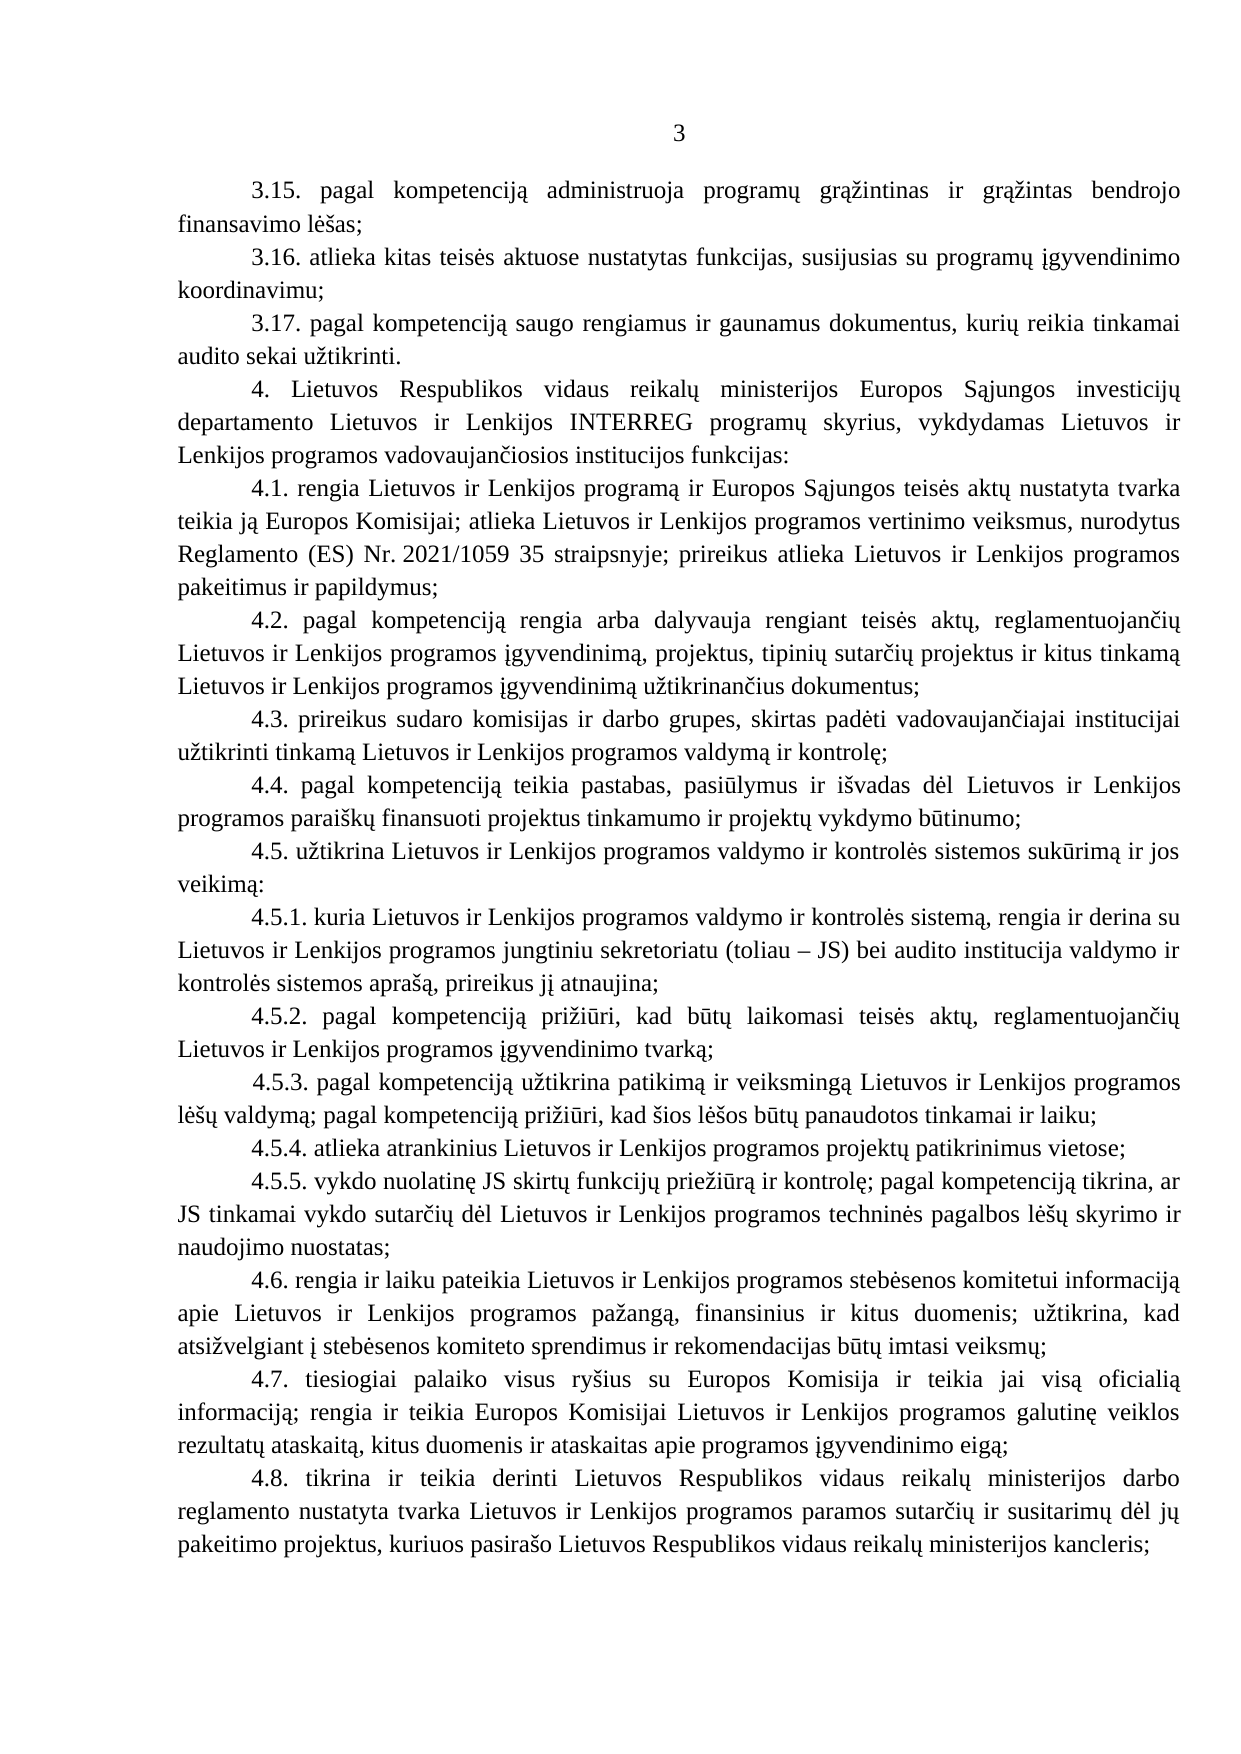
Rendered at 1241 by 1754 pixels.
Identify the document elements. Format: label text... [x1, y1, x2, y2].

text 4.1. rengia Lietuvos ir Lenkijos programą ir Europos Sąjungos teisės aktų nustatyta tvarka teikia ją Europos Komisijai; atlieka Lietuvos ir Lenkijos programos vertinimo veiksmus, nurodytus Reglamento (ES) Nr. 2021/1059 35 straipsnyje; prireikus atlieka Lietuvos ir Lenkijos programos pakeitimus ir papildymus; [177, 473, 1181, 601]
text 3.17. pagal kompetenciją saugo rengiamus ir gaunamus dokumentus, kurių reikia tinkamai audito sekai užtikrinti. [177, 308, 1181, 369]
text 4.5.2. pagal kompetenciją prižiūri, kad būtų laikomasi teisės aktų, reglamentuojančių Lietuvos ir Lenkijos programos įgyvendinimo tvarką; [177, 1001, 1181, 1063]
text 4. Lietuvos Respublikos vidaus reikalų ministerijos Europos Sąjungos investicijų departamento Lietuvos ir Lenkijos INTERREG programų skyrius, vykdydamas Lietuvos ir Lenkijos programos vadovaujančiosios institucijos funkcijas: [177, 374, 1181, 468]
text 4.6. rengia ir laiku pateikia Lietuvos ir Lenkijos programos stebėsenos komitetui informaciją apie Lietuvos ir Lenkijos programos pažangą, finansinius ir kitus duomenis; užtikrina, kad atsižvelgiant į stebėsenos komiteto sprendimus ir rekomendacijas būtų imtasi veiksmų; [177, 1265, 1181, 1360]
text 4.4. pagal kompetenciją teikia pastabas, pasiūlymus ir išvadas dėl Lietuvos ir Lenkijos programos paraiškų finansuoti projektus tinkamumo ir projektų vykdymo būtinumo; [177, 770, 1181, 832]
text 3.15. pagal kompetenciją administruoja programų grąžintinas ir grąžintas bendrojo finansavimo lėšas; [177, 176, 1181, 237]
text 3.16. atlieka kitas teisės aktuose nustatytas funkcijas, susijusias su programų įgyvendinimo koordinavimu; [177, 242, 1181, 303]
text 4.3. prireikus sudaro komisijas ir darbo grupes, skirtas padėti vadovaujančiajai institucijai užtikrinti tinkamą Lietuvos ir Lenkijos programos valdymą ir kontrolę; [177, 704, 1181, 766]
text 4.5.3. pagal kompetenciją užtikrina patikimą ir veiksmingą Lietuvos ir Lenkijos programos lėšų valdymą; pagal kompetenciją prižiūri, kad šios lėšos būtų panaudotos tinkamai ir laiku; [177, 1067, 1181, 1129]
text 4.5. užtikrina Lietuvos ir Lenkijos programos valdymo ir kontrolės sistemos sukūrimą ir jos veikimą: [177, 836, 1181, 898]
text 4.7. tiesiogiai palaiko visus ryšius su Europos Komisija ir teikia jai visą oficialią informaciją; rengia ir teikia Europos Komisijai Lietuvos ir Lenkijos programos galutinę veiklos rezultatų ataskaitą, kitus duomenis ir ataskaitas apie programos įgyvendinimo eigą; [177, 1364, 1181, 1459]
text 4.8. tikrina ir teikia derinti Lietuvos Respublikos vidaus reikalų ministerijos darbo reglamento nustatyta tvarka Lietuvos ir Lenkijos programos paramos sutarčių ir susitarimų dėl jų pakeitimo projektus, kuriuos pasirašo Lietuvos Respublikos vidaus reikalų ministerijos kancleris; [177, 1463, 1181, 1558]
text 4.5.4. atlieka atrankinius Lietuvos ir Lenkijos programos projektų patikrinimus vietose; [177, 1133, 1181, 1162]
text 4.5.1. kuria Lietuvos ir Lenkijos programos valdymo ir kontrolės sistemą, rengia ir derina su Lietuvos ir Lenkijos programos jungtiniu sekretoriatu (toliau – JS) bei audito institucija valdymo ir kontrolės sistemos aprašą, prireikus jį atnaujina; [177, 902, 1181, 997]
text 4.5.5. vykdo nuolatinę JS skirtų funkcijų priežiūrą ir kontrolę; pagal kompetenciją tikrina, ar JS tinkamai vykdo sutarčių dėl Lietuvos ir Lenkijos programos techninės pagalbos lėšų skyrimo ir naudojimo nuostatas; [177, 1166, 1181, 1261]
text 4.2. pagal kompetenciją rengia arba dalyvauja rengiant teisės aktų, reglamentuojančių Lietuvos ir Lenkijos programos įgyvendinimą, projektus, tipinių sutarčių projektus ir kitus tinkamą Lietuvos ir Lenkijos programos įgyvendinimą užtikrinančius dokumentus; [177, 605, 1181, 700]
